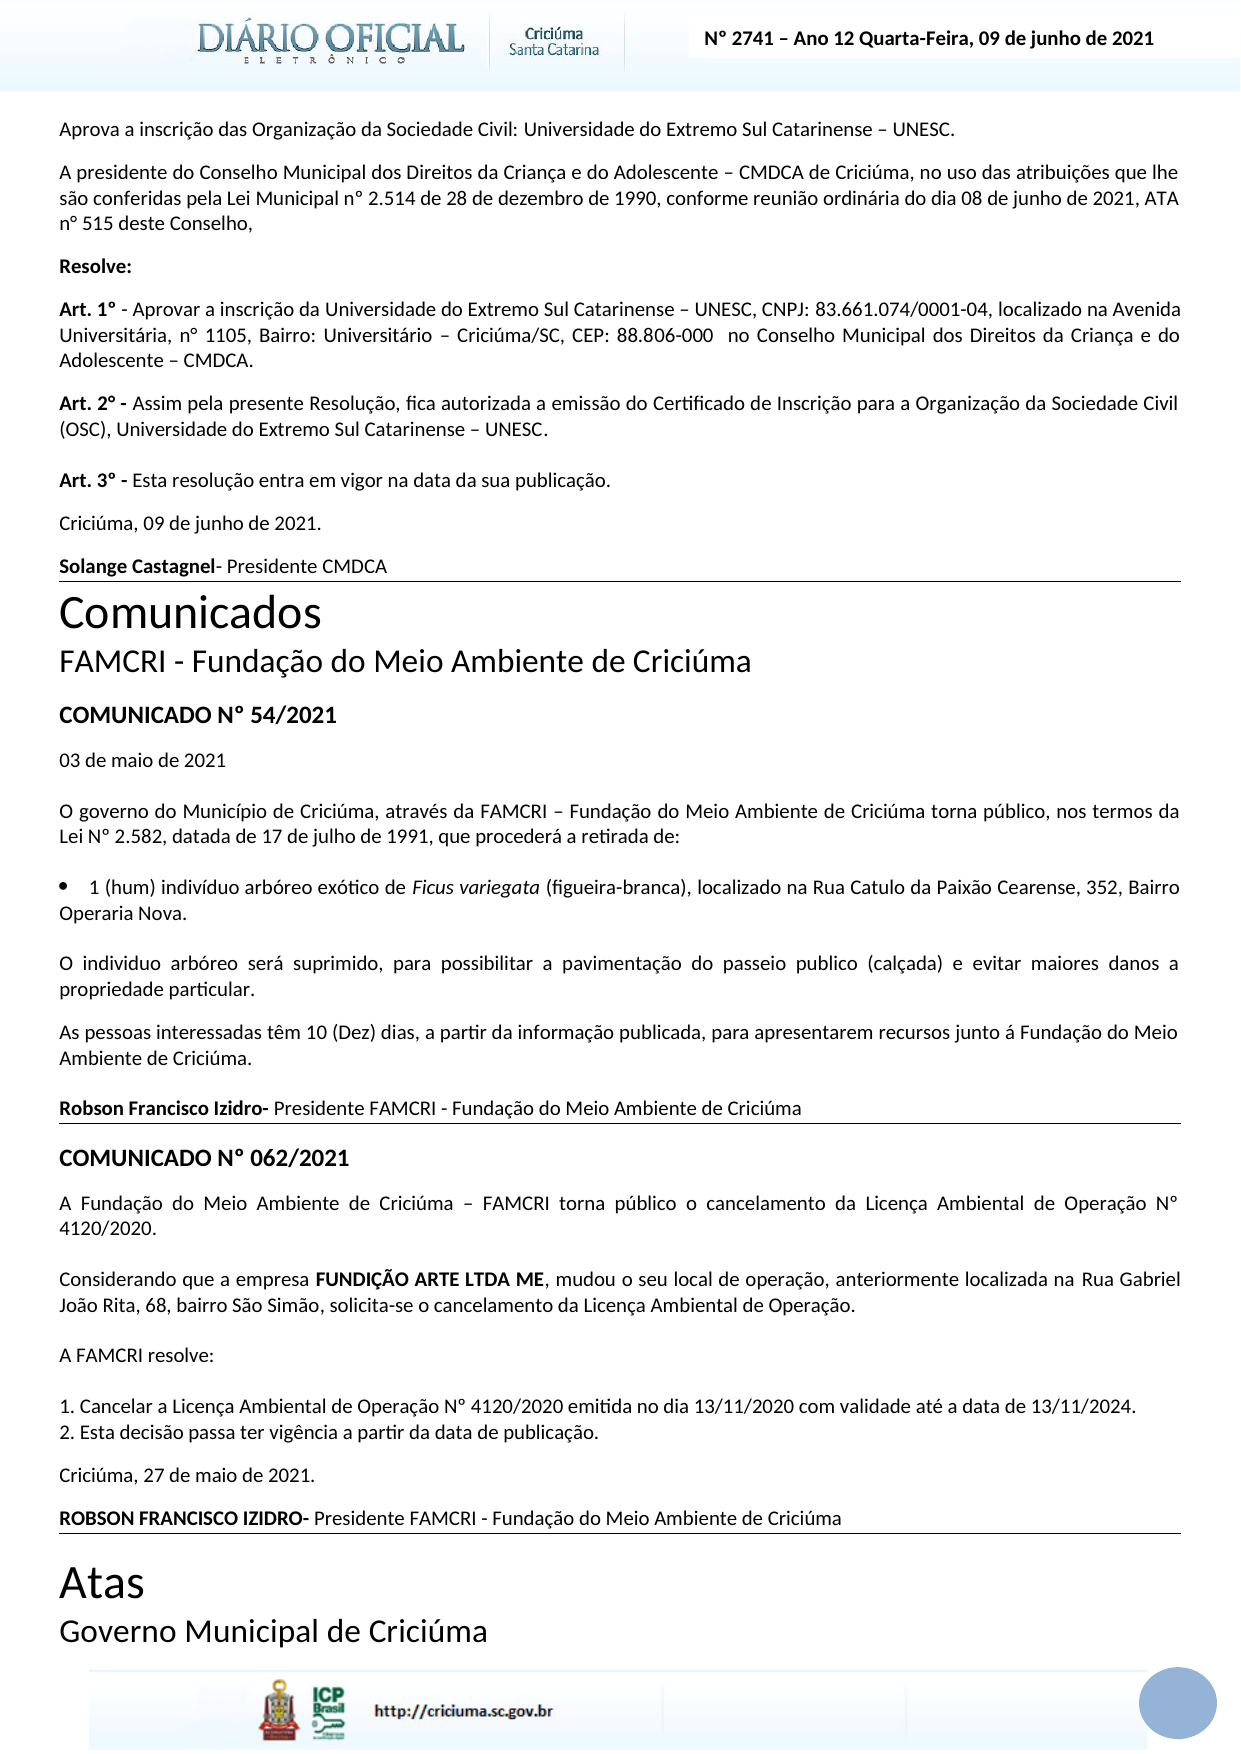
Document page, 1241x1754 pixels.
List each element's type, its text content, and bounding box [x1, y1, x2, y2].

text Comunicados [59, 582, 1181, 640]
text Resolve: [59, 253, 1181, 279]
text Art. 2° - Assim pela presente Resolução, fica autorizada a emissão do Certificado de Inscrição para a Organização da Sociedade Civil (OSC), Universidade do Extremo Sul Catarinense – UNESC. [59, 391, 1181, 441]
text Criciúma, 09 de junho de 2021. [59, 510, 1181, 536]
text Considerando que a empresa FUNDIÇÃO ARTE LTDA ME, mudou o seu local de operação, anteriormente localizada na Rua Gabriel João Rita, 68, bairro São Simão, solicita-se o cancelamento da Licença Ambiental de Operação. [59, 1266, 1181, 1317]
text O individuo arbóreo será suprimido, para possibilitar a pavimentação do passeio publico (calçada) e evitar maiores danos a propriedade particular. [59, 951, 1181, 1001]
text COMUNICADO Nº 54/2021 [59, 699, 1181, 729]
text COMUNICADO Nº 062/2021 [59, 1142, 1181, 1172]
text Art. 3º - Esta resolução entra em vigor na data da sua publicação. [59, 467, 1181, 492]
text FAMCRI - Fundação do Meio Ambiente de Criciúma [59, 640, 1181, 681]
text Atas [59, 1552, 1181, 1610]
text As pessoas interessadas têm 10 (Dez) dias, a partir da informação publicada, para apresentarem recursos junto á Fundação do Meio Ambiente de Criciúma. [59, 1019, 1181, 1070]
list 1 (hum) indivíduo arbóreo exótico de Ficus variegata (figueira-branca), localizado na Rua Catulo da Paixão Cearense, 352, Bairro Operaria Nova. [59, 874, 1181, 925]
text 03 de maio de 2021 [59, 747, 1181, 773]
text A presidente do Conselho Municipal dos Direitos da Criança e do Adolescente – CMDCA de Criciúma, no uso das atribuições que lhe são conferidas pela Lei Municipal nº 2.514 de 28 de dezembro de 1990, conforme reunião ordinária do dia 08 de junho de 2021, ATA n° 515 deste Conselho, [59, 159, 1181, 236]
text Governo Municipal de Criciúma [59, 1610, 1181, 1651]
text 1. Cancelar a Licença Ambiental de Operação Nº 4120/2020 emitida no dia 13/11/2020 com validade até a data de 13/11/2024. [59, 1393, 1181, 1419]
text A FAMCRI resolve: [59, 1343, 1181, 1368]
text Art. 1º - Aprovar a inscrição da Universidade do Extremo Sul Catarinense – UNESC, CNPJ: 83.661.074/0001-04, localizado na Avenida Universitária, n° 1105, Bairro: Universitário – Criciúma/SC, CEP: 88.806-000 no Conselho Municipal dos Direitos da Criança e do Adolescente – CMDCA. [59, 297, 1181, 373]
text A Fundação do Meio Ambiente de Criciúma – FAMCRI torna público o cancelamento da Licença Ambiental de Operação Nº 4120/2020. [59, 1190, 1181, 1241]
text Aprova a inscrição das Organização da Sociedade Civil: Universidade do Extremo Sul Catarinense – UNESC. [59, 116, 1181, 141]
text 2. Esta decisão passa ter vigência a partir da data de publicação. [59, 1419, 1181, 1444]
text Solange Castagnel- Presidente CMDCA [59, 553, 1181, 581]
text Robson Francisco Izidro- Presidente FAMCRI - Fundação do Meio Ambiente de Criciúma [59, 1096, 1181, 1123]
text O governo do Município de Criciúma, através da FAMCRI – Fundação do Meio Ambiente de Criciúma torna público, nos termos da Lei Nº 2.582, datada de 17 de julho de 1991, que procederá a retirada de: [59, 798, 1181, 849]
text ROBSON FRANCISCO IZIDRO- Presidente FAMCRI - Fundação do Meio Ambiente de Criciúma [59, 1505, 1181, 1533]
text Criciúma, 27 de maio de 2021. [59, 1462, 1181, 1488]
